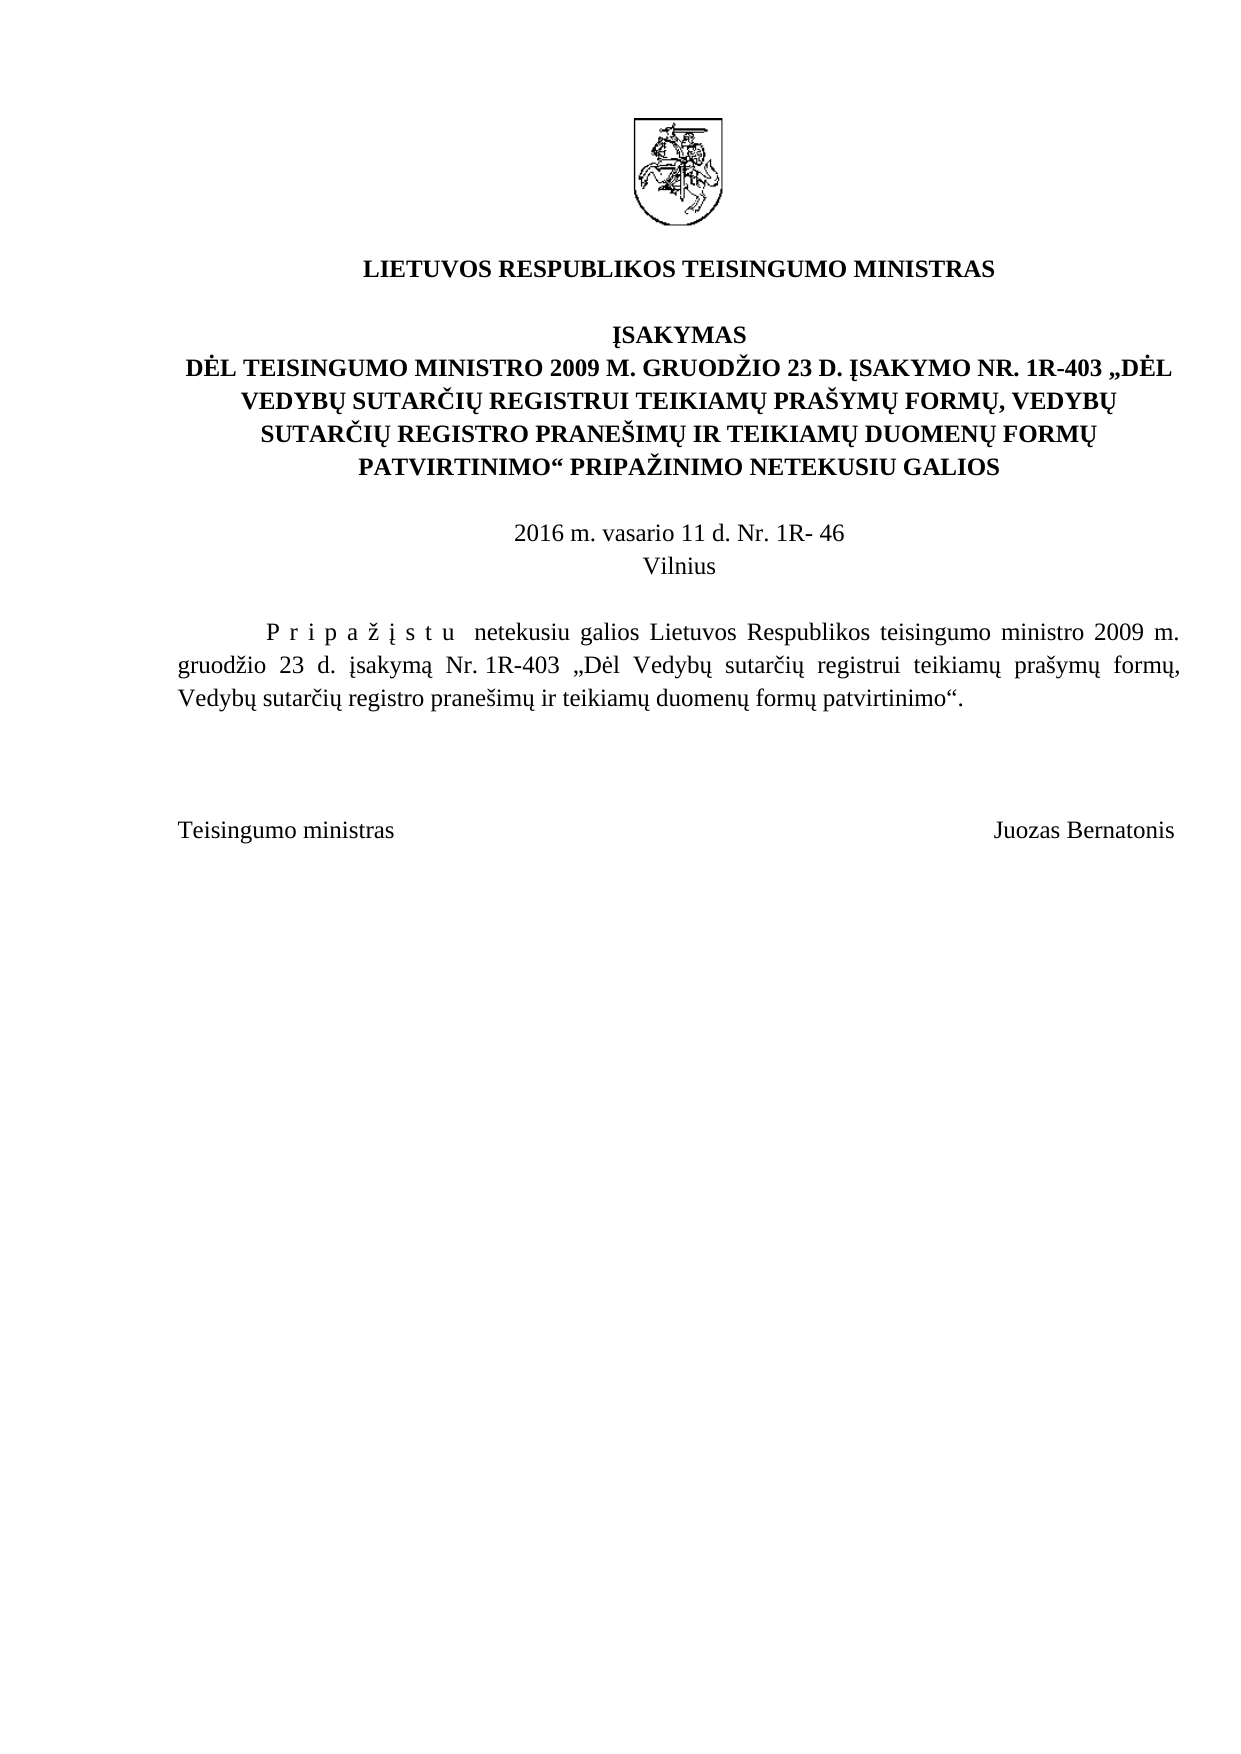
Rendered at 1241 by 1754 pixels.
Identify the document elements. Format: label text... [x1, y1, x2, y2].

text P r i p a ž į s t u netekusiu galios Lietuvos Respublikos teisingumo ministro 2009 m. gruodžio 23 d. įsakymą Nr. 1R-403 „Dėl Vedybų sutarčių registrui teikiamų prašymų formų, Vedybų sutarčių registro pranešimų ir teikiamų duomenų formų patvirtinimo“. [177, 617, 1181, 712]
text DĖL TEISINGUMO MINISTRO 2009 M. GRUODŽIO 23 D. ĮSAKYMO NR. 1R-403 „DĖL VEDYBŲ SUTARČIŲ REGISTRUI TEIKIAMŲ PRAŠYMŲ FORMŲ, VEDYBŲ SUTARČIŲ REGISTRO PRANEŠIMŲ IR TEIKIAMŲ DUOMENŲ FORMŲ PATVIRTINIMO“ PRIPAŽINIMO NETEKUSIU GALIOS [177, 353, 1181, 481]
text Teisingumo ministras Juozas Bernatonis [177, 815, 1181, 844]
text LIETUVOS RESPUBLIKOS TEISINGUMO MINISTRAS [177, 254, 1181, 283]
text ĮSAKYMAS [177, 320, 1181, 349]
text Vilnius [177, 551, 1181, 580]
text 2016 m. vasario 11 d. Nr. 1R- 46 [177, 518, 1181, 547]
